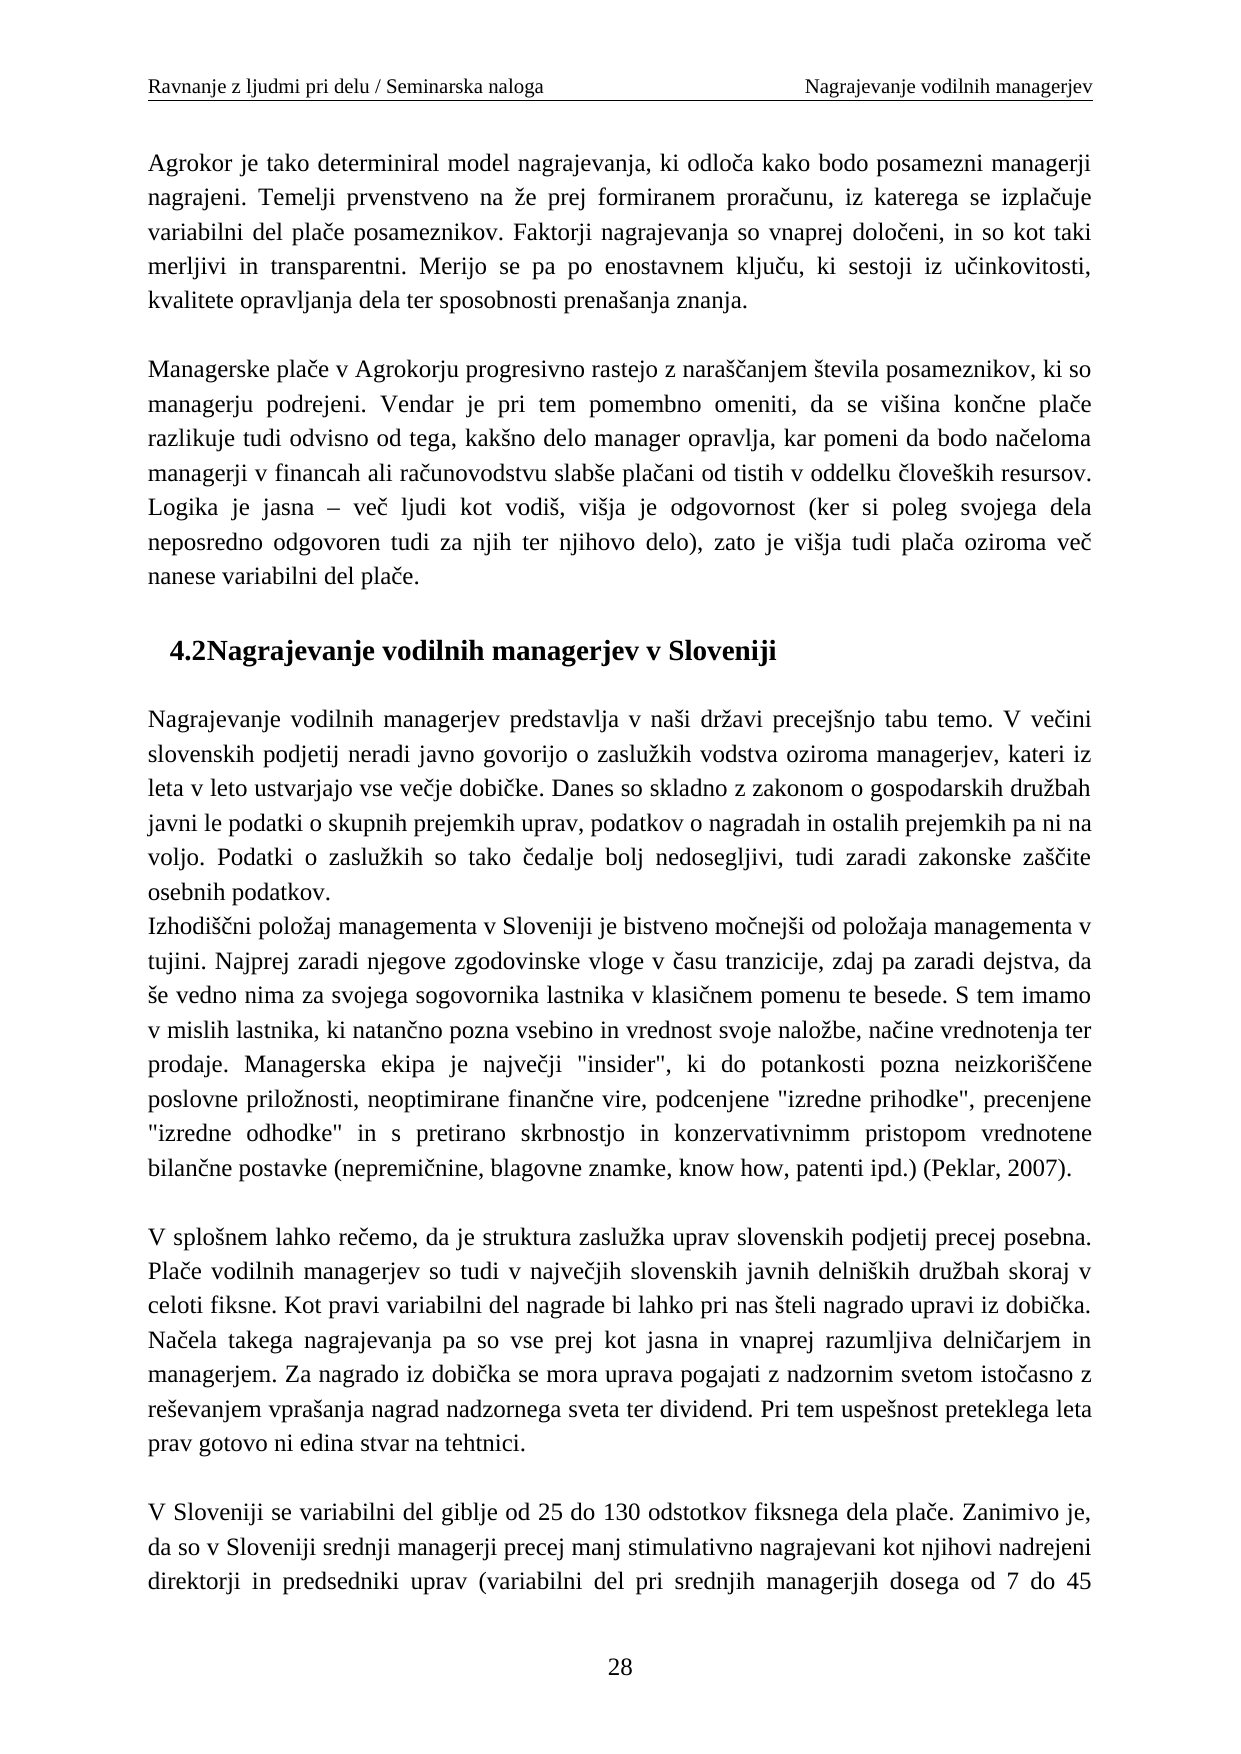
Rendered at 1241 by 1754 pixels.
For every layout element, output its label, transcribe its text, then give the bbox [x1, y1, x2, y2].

text Izhodiščni položaj managementa v Sloveniji je bistveno močnejši od položaja managementa v tujini. Najprej zaradi njegove zgodovinske vloge v času tranzicije, zdaj pa zaradi dejstva, da še vedno nima za svojega sogovornika lastnika v klasičnem pomenu te besede. S tem imamo v mislih lastnika, ki natančno pozna vsebino in vrednost svoje naložbe, načine vrednotenja ter prodaje. Managerska ekipa je največji "insider", ki do potankosti pozna neizkoriščene poslovne priložnosti, neoptimirane finančne vire, podcenjene "izredne prihodke", precenjene "izredne odhodke" in s pretirano skrbnostjo in konzervativnimm pristopom vrednotene bilančne postavke (nepremičnine, blagovne znamke, know how, patenti ipd.) (Peklar, 2007). [148, 911, 1093, 1181]
text V splošnem lahko rečemo, da je struktura zaslužka uprav slovenskih podjetij precej posebna. Plače vodilnih managerjev so tudi v največjih slovenskih javnih delniških družbah skoraj v celoti fiksne. Kot pravi variabilni del nagrade bi lahko pri nas šteli nagrado upravi iz dobička. Načela takega nagrajevanja pa so vse prej kot jasna in vnaprej razumljiva delničarjem in managerjem. Za nagrado iz dobička se mora uprava pogajati z nadzornim svetom istočasno z reševanjem vprašanja nagrad nadzornega sveta ter dividend. Pri tem uspešnost preteklega leta prav gotovo ni edina stvar na tehtnici. [148, 1222, 1093, 1457]
text Nagrajevanje vodilnih managerjev predstavlja v naši državi precejšnjo tabu temo. V večini slovenskih podjetij neradi javno govorijo o zaslužkih vodstva oziroma managerjev, kateri iz leta v leto ustvarjajo vse večje dobičke. Danes so skladno z zakonom o gospodarskih družbah javni le podatki o skupnih prejemkih uprav, podatkov o nagradah in ostalih prejemkih pa ni na voljo. Podatki o zaslužkih so tako čedalje bolj nedosegljivi, tudi zaradi zakonske zaščite osebnih podatkov. [148, 704, 1093, 906]
text V Sloveniji se variabilni del giblje od 25 do 130 odstotkov fiksnega dela plače. Zanimivo je, da so v Sloveniji srednji managerji precej manj stimulativno nagrajevani kot njihovi nadrejeni direktorji in predsedniki uprav (variabilni del pri srednjih managerjih dosega od 7 do 45 [148, 1497, 1093, 1595]
text Managerske plače v Agrokorju progresivno rastejo z naraščanjem števila posameznikov, ki so managerju podrejeni. Vendar je pri tem pomembno omeniti, da se višina končne plače razlikuje tudi odvisno od tega, kakšno delo manager opravlja, kar pomeni da bodo načeloma managerji v financah ali računovodstvu slabše plačani od tistih v oddelku človeških resursov. Logika je jasna – več ljudi kot vodiš, višja je odgovornost (ker si poleg svojega dela neposredno odgovoren tudi za njih ter njihovo delo), zato je višja tudi plača oziroma več nanese variabilni del plače. [148, 354, 1093, 590]
text Agrokor je tako determiniral model nagrajevanja, ki odloča kako bodo posamezni managerji nagrajeni. Temelji prvenstveno na že prej formiranem proračunu, iz katerega se izplačuje variabilni del plače posameznikov. Faktorji nagrajevanja so vnaprej določeni, in so kot taki merljivi in transparentni. Merijo se pa po enostavnem ključu, ki sestoji iz učinkovitosti, kvalitete opravljanja dela ter sposobnosti prenašanja znanja. [148, 148, 1093, 314]
subtitle Nagrajevanje vodilnih managerjev v Sloveniji [169, 633, 1093, 667]
